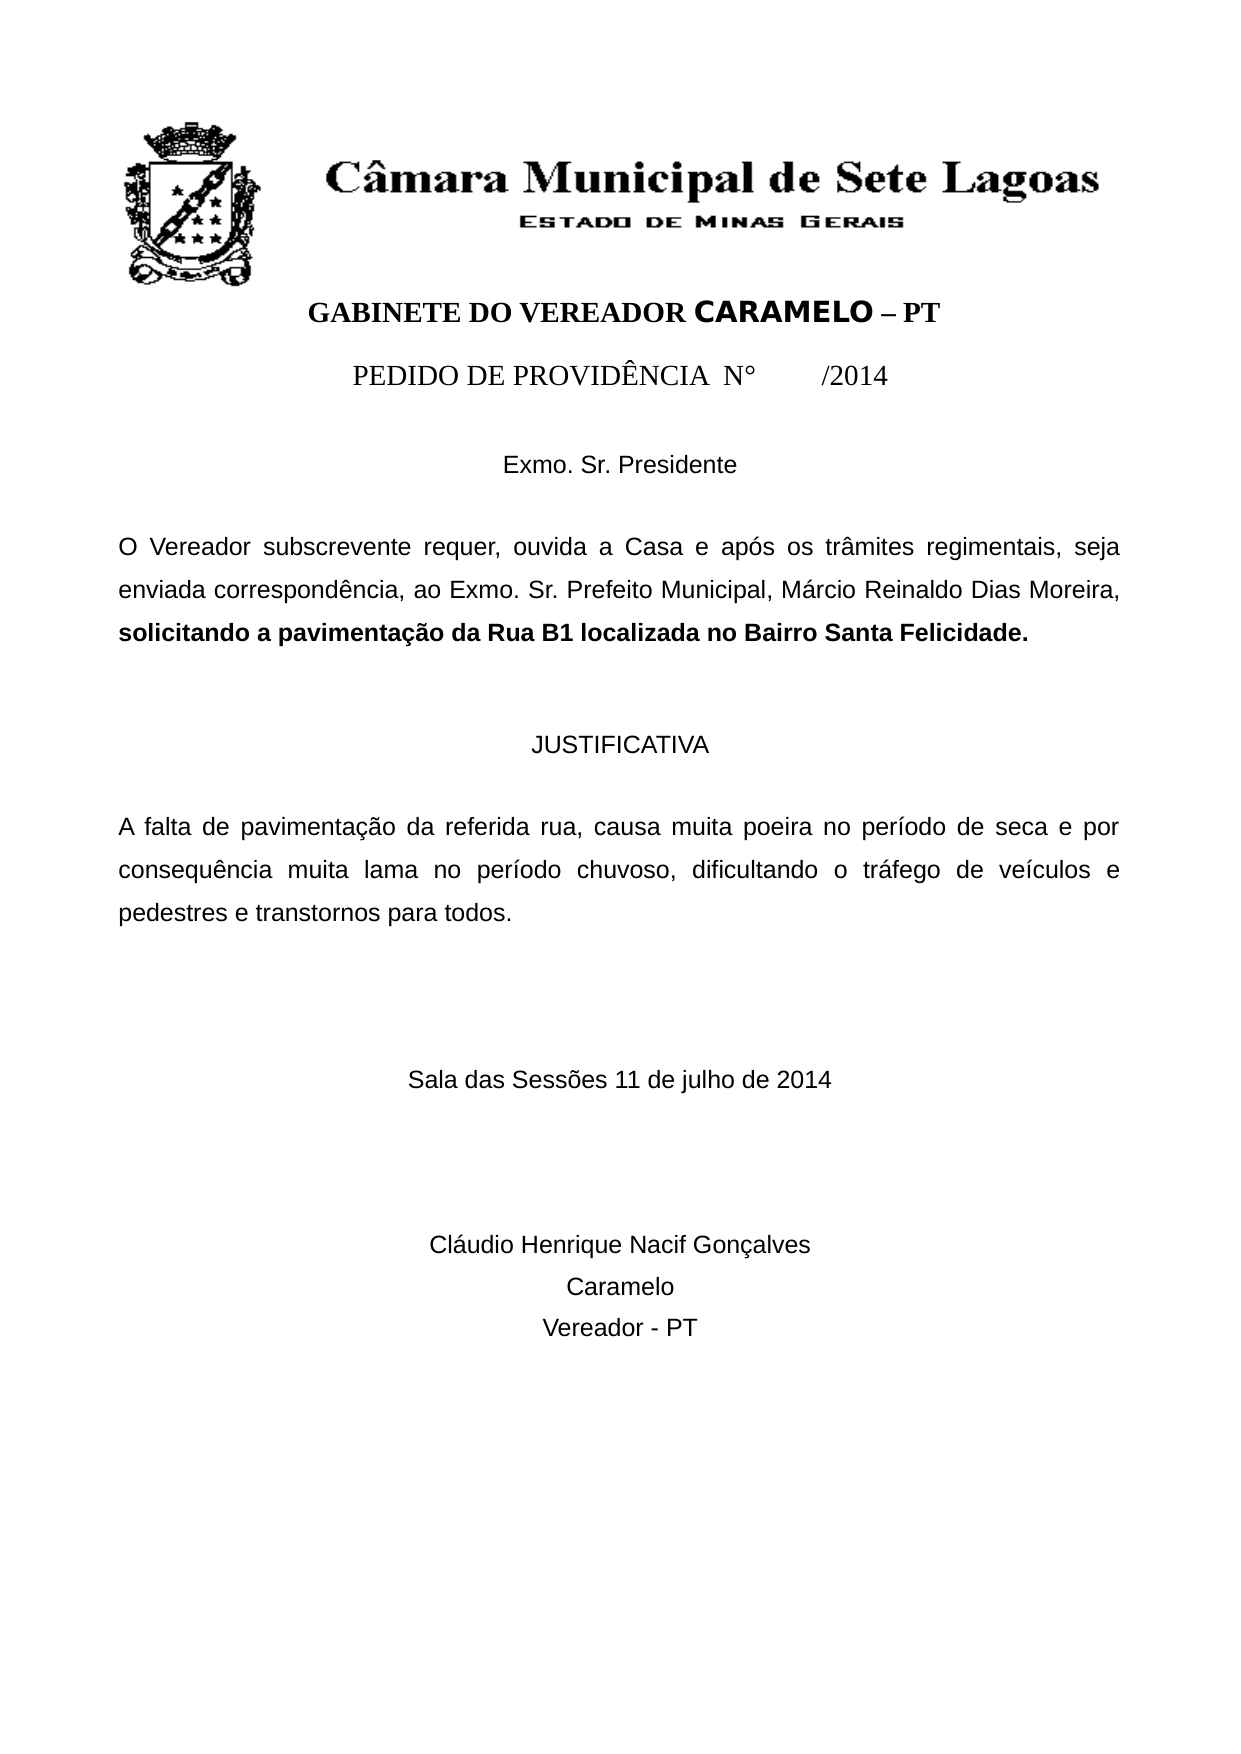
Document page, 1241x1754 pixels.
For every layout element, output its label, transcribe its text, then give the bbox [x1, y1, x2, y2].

text Sala das Sessões 11 de julho de 2014 [118, 1065, 1122, 1094]
text Cláudio Henrique Nacif Gonçalves [118, 1230, 1122, 1259]
text O Vereador subscrevente requer, ouvida a Casa e após os trâmites regimentais, seja enviada correspondência, ao Exmo. Sr. Prefeito Municipal, Márcio Reinaldo Dias Moreira, solicitando a pavimentação da Rua B1 localizada no Bairro Santa Felicidade. [118, 532, 1122, 647]
text Caramelo [118, 1272, 1122, 1300]
text PEDIDO DE PROVIDÊNCIA N° /2014 [118, 358, 1122, 391]
text GABINETE DO VEREADOR CARAMELO – PT [118, 295, 1122, 329]
text Exmo. Sr. Presidente [118, 450, 1122, 478]
text A falta de pavimentação da referida rua, causa muita poeira no período de seca e por consequência muita lama no período chuvoso, dificultando o tráfego de veículos e pedestres e transtornos para todos. [118, 812, 1122, 927]
text Vereador - PT [118, 1313, 1122, 1342]
text JUSTIFICATIVA [118, 730, 1122, 758]
